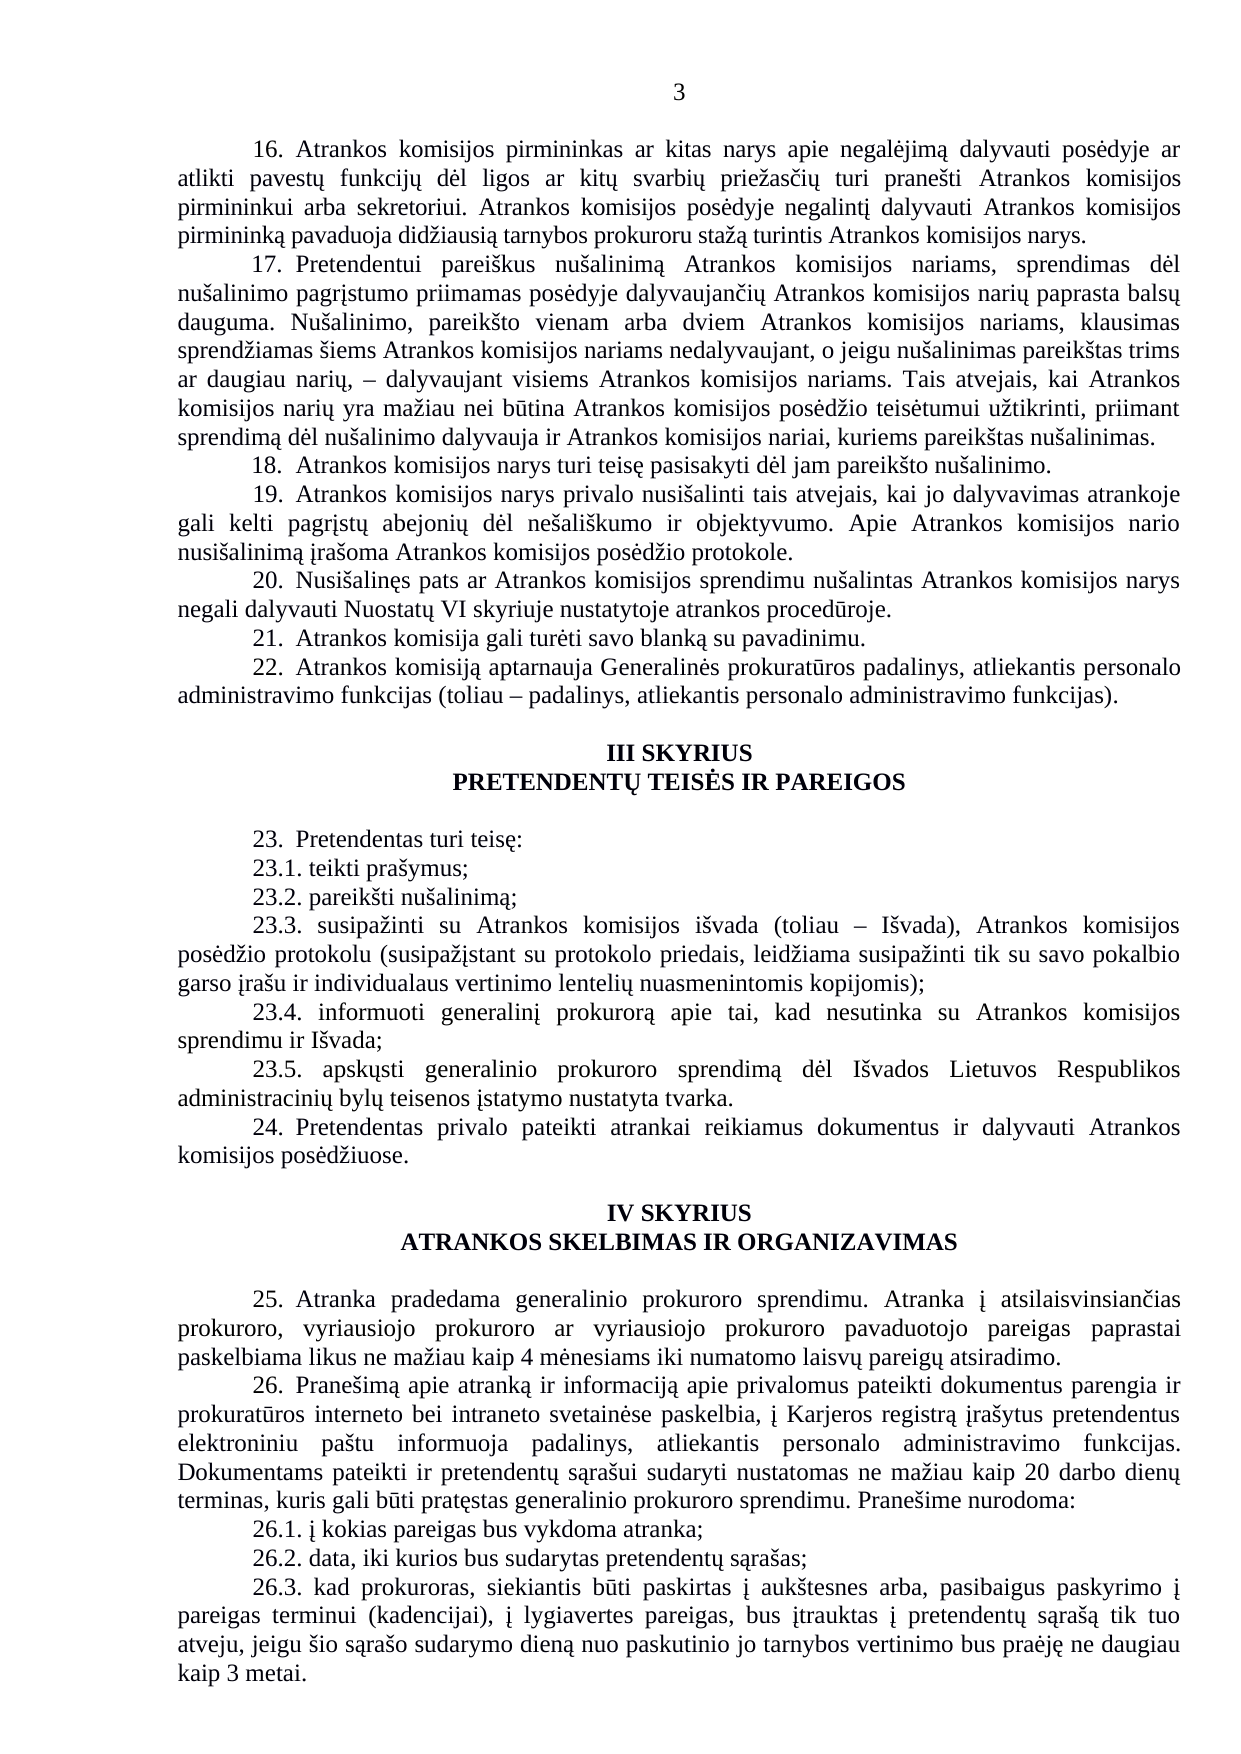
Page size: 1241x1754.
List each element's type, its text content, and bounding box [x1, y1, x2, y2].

text 26.2. data, iki kurios bus sudarytas pretendentų sąrašas; [177, 1543, 1181, 1572]
text IV SKYRIUS [177, 1198, 1181, 1227]
text 20. Nusišalinęs pats ar Atrankos komisijos sprendimu nušalintas Atrankos komisijos narys negali dalyvauti Nuostatų VI skyriuje nustatytoje atrankos procedūroje. [177, 566, 1181, 623]
text 19. Atrankos komisijos narys privalo nusišalinti tais atvejais, kai jo dalyvavimas atrankoje gali kelti pagrįstų abejonių dėl nešališkumo ir objektyvumo. Apie Atrankos komisijos nario nusišalinimą įrašoma Atrankos komisijos posėdžio protokole. [177, 479, 1181, 566]
text 25. Atranka pradedama generalinio prokuroro sprendimu. Atranka į atsilaisvinsiančias prokuroro, vyriausiojo prokuroro ar vyriausiojo prokuroro pavaduotojo pareigas paprastai paskelbiama likus ne mažiau kaip 4 mėnesiams iki numatomo laisvų pareigų atsiradimo. [177, 1284, 1181, 1371]
text 24. Pretendentas privalo pateikti atrankai reikiamus dokumentus ir dalyvauti Atrankos komisijos posėdžiuose. [177, 1112, 1181, 1169]
text 21. Atrankos komisija gali turėti savo blanką su pavadinimu. [177, 623, 1181, 652]
text 18. Atrankos komisijos narys turi teisę pasisakyti dėl jam pareikšto nušalinimo. [177, 451, 1181, 479]
text 22. Atrankos komisiją aptarnauja Generalinės prokuratūros padalinys, atliekantis personalo administravimo funkcijas (toliau – padalinys, atliekantis personalo administravimo funkcijas). [177, 652, 1181, 709]
text 23.5. apskųsti generalinio prokuroro sprendimą dėl Išvados Lietuvos Respublikos administracinių bylų teisenos įstatymo nustatyta tvarka. [177, 1054, 1181, 1112]
text PRETENDENTŲ TEISĖS IR PAREIGOS [177, 767, 1181, 796]
text 23.4. informuoti generalinį prokurorą apie tai, kad nesutinka su Atrankos komisijos sprendimu ir Išvada; [177, 997, 1181, 1054]
text 23.3. susipažinti su Atrankos komisijos išvada (toliau – Išvada), Atrankos komisijos posėdžio protokolu (susipažįstant su protokolo priedais, leidžiama susipažinti tik su savo pokalbio garso įrašu ir individualaus vertinimo lentelių nuasmenintomis kopijomis); [177, 911, 1181, 997]
text ATRANKOS SKELBIMAS IR ORGANIZAVIMAS [177, 1227, 1181, 1256]
text 23. Pretendentas turi teisę: [177, 824, 1181, 853]
text 26.1. į kokias pareigas bus vykdoma atranka; [177, 1514, 1181, 1543]
text 16. Atrankos komisijos pirmininkas ar kitas narys apie negalėjimą dalyvauti posėdyje ar atlikti pavestų funkcijų dėl ligos ar kitų svarbių priežasčių turi pranešti Atrankos komisijos pirmininkui arba sekretoriui. Atrankos komisijos posėdyje negalintį dalyvauti Atrankos komisijos pirmininką pavaduoja didžiausią tarnybos prokuroru stažą turintis Atrankos komisijos narys. [177, 134, 1181, 249]
text III SKYRIUS [177, 738, 1181, 767]
text 26.3. kad prokuroras, siekiantis būti paskirtas į aukštesnes arba, pasibaigus paskyrimo į pareigas terminui (kadencijai), į lygiavertes pareigas, bus įtrauktas į pretendentų sąrašą tik tuo atveju, jeigu šio sąrašo sudarymo dieną nuo paskutinio jo tarnybos vertinimo bus praėję ne daugiau kaip 3 metai. [177, 1572, 1181, 1687]
text 23.2. pareikšti nušalinimą; [177, 882, 1181, 911]
text 23.1. teikti prašymus; [177, 853, 1181, 882]
text 26. Pranešimą apie atranką ir informaciją apie privalomus pateikti dokumentus parengia ir prokuratūros interneto bei intraneto svetainėse paskelbia, į Karjeros registrą įrašytus pretendentus elektroniniu paštu informuoja padalinys, atliekantis personalo administravimo funkcijas. Dokumentams pateikti ir pretendentų sąrašui sudaryti nustatomas ne mažiau kaip 20 darbo dienų terminas, kuris gali būti pratęstas generalinio prokuroro sprendimu. Pranešime nurodoma: [177, 1371, 1181, 1514]
text 17. Pretendentui pareiškus nušalinimą Atrankos komisijos nariams, sprendimas dėl nušalinimo pagrįstumo priimamas posėdyje dalyvaujančių Atrankos komisijos narių paprasta balsų dauguma. Nušalinimo, pareikšto vienam arba dviem Atrankos komisijos nariams, klausimas sprendžiamas šiems Atrankos komisijos nariams nedalyvaujant, o jeigu nušalinimas pareikštas trims ar daugiau narių, – dalyvaujant visiems Atrankos komisijos nariams. Tais atvejais, kai Atrankos komisijos narių yra mažiau nei būtina Atrankos komisijos posėdžio teisėtumui užtikrinti, priimant sprendimą dėl nušalinimo dalyvauja ir Atrankos komisijos nariai, kuriems pareikštas nušalinimas. [177, 249, 1181, 451]
